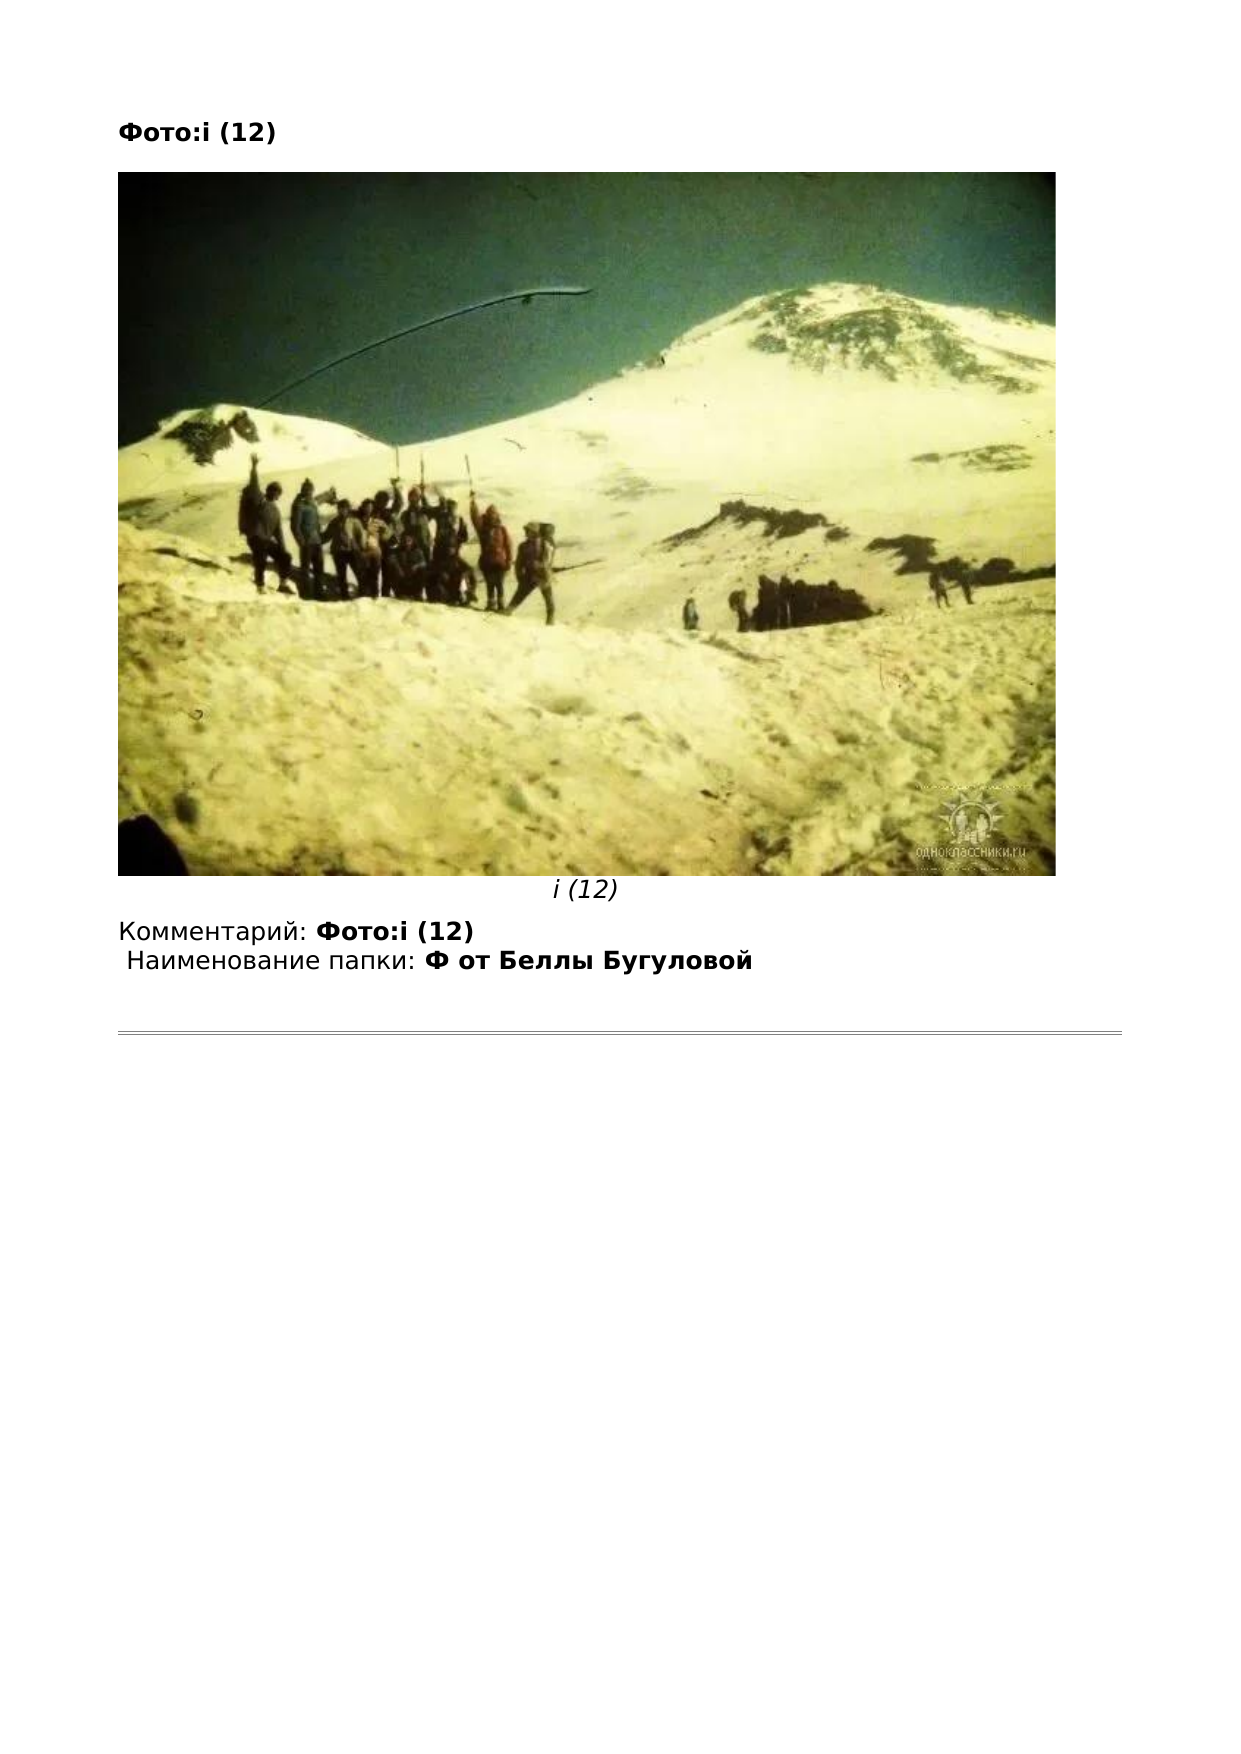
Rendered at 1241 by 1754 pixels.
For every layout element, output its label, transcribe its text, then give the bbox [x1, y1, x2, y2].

picture [118, 172, 1056, 876]
text i (12) [118, 876, 1056, 904]
subtitle Фото:i (12) [118, 118, 1122, 147]
text Комментарий: Фото:i (12) Наименование папки: Ф от Беллы Бугуловой [118, 917, 1122, 1004]
